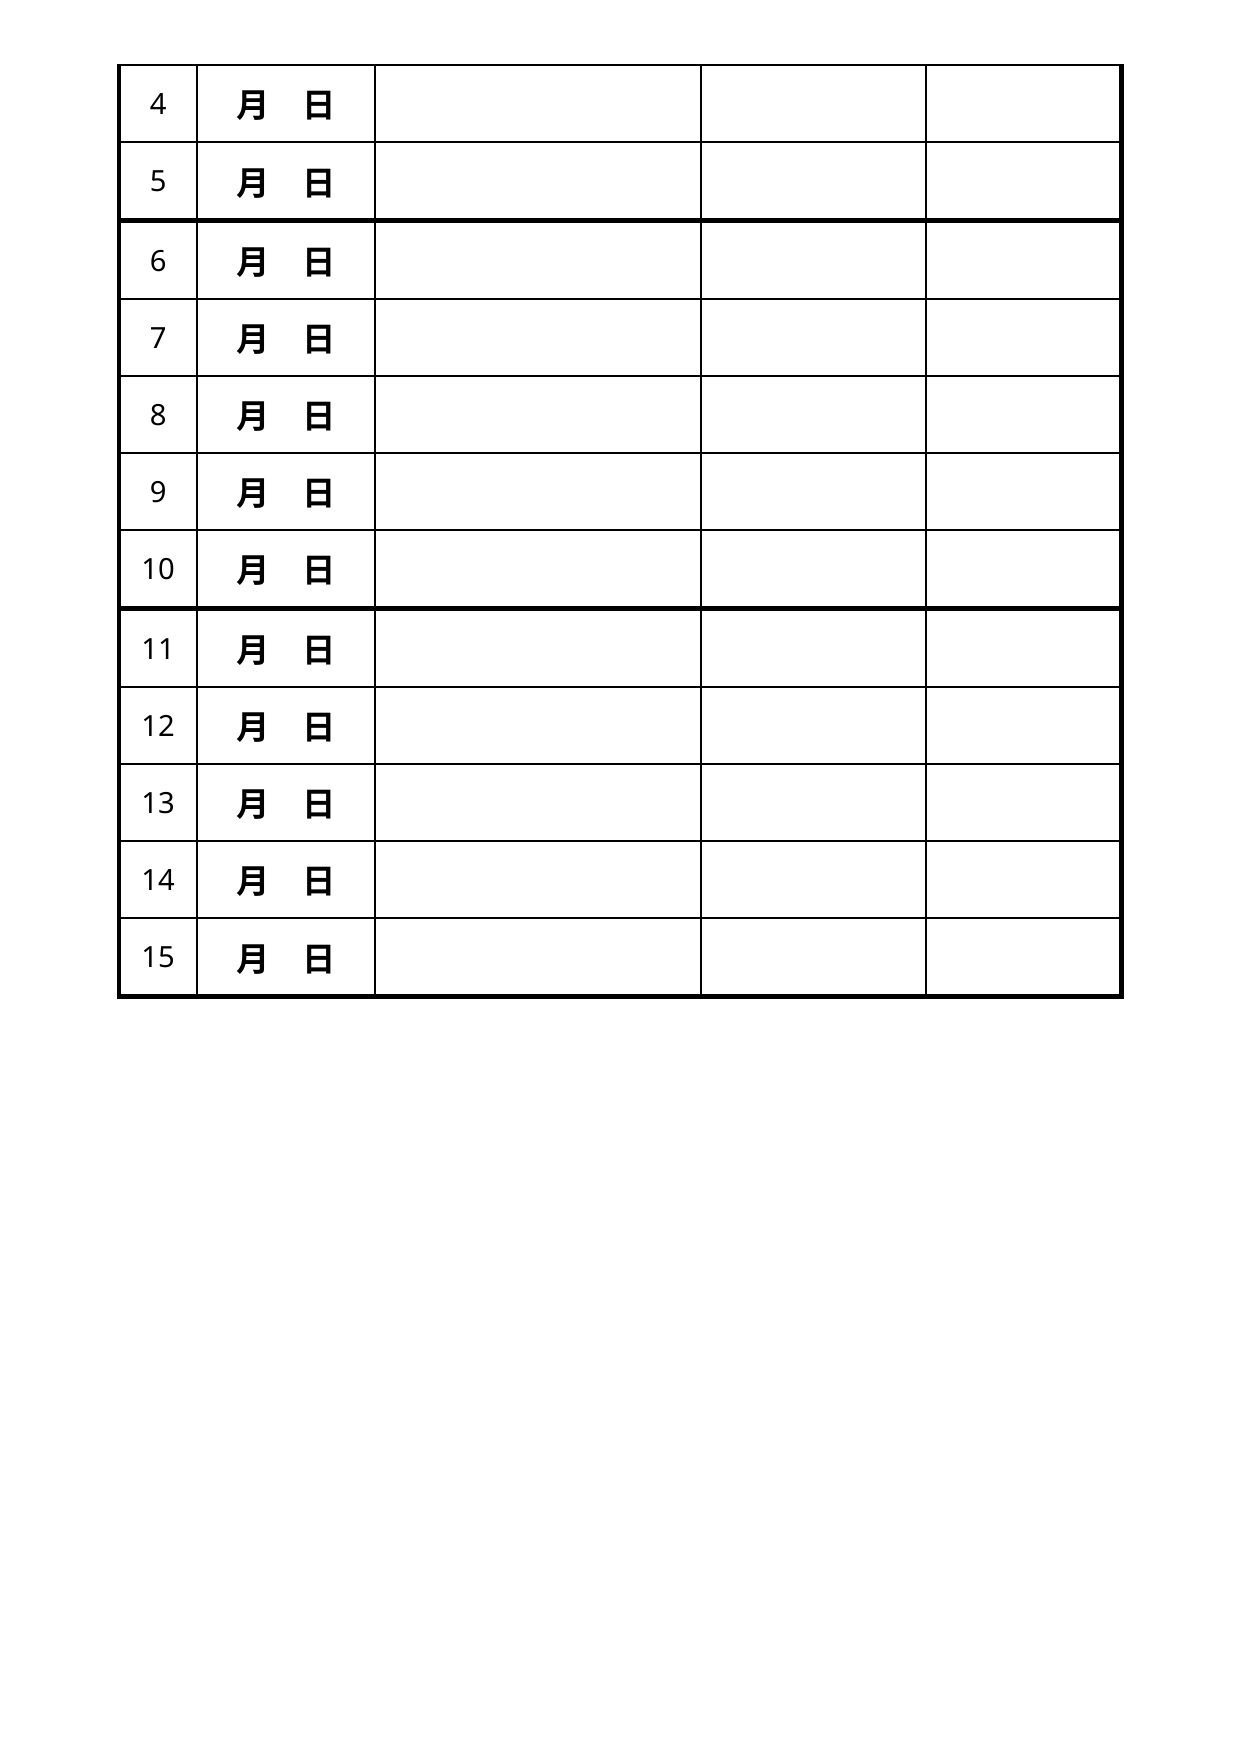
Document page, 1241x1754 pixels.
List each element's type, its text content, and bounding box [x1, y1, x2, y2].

table_cell [702, 688, 925, 763]
table_cell 8 [121, 377, 196, 452]
table_cell [702, 842, 925, 917]
table_cell [702, 300, 925, 375]
table_cell [927, 531, 1119, 606]
table_cell 月 日 [198, 454, 374, 529]
table_cell [702, 223, 925, 298]
table_cell 11 [121, 611, 196, 686]
table_cell [702, 765, 925, 840]
table_cell [702, 919, 925, 994]
table_cell 月 日 [198, 531, 374, 606]
table_cell [376, 66, 700, 141]
table_cell [927, 143, 1119, 218]
table_cell [702, 377, 925, 452]
table_cell 10 [121, 531, 196, 606]
table_cell [927, 919, 1119, 994]
table_cell 5 [121, 143, 196, 218]
table_cell [376, 688, 700, 763]
table_cell [376, 454, 700, 529]
table_cell 13 [121, 765, 196, 840]
table_cell [376, 842, 700, 917]
table_cell [702, 143, 925, 218]
table_cell [927, 454, 1119, 529]
table_cell [927, 223, 1119, 298]
table_cell 月 日 [198, 842, 374, 917]
table_cell [376, 919, 700, 994]
table_cell [702, 611, 925, 686]
table_cell 7 [121, 300, 196, 375]
table_cell 月 日 [198, 300, 374, 375]
table_cell 14 [121, 842, 196, 917]
table_cell 月 日 [198, 611, 374, 686]
table_cell 12 [121, 688, 196, 763]
table_cell 月 日 [198, 919, 374, 994]
table_cell [702, 66, 925, 141]
table_cell [376, 223, 700, 298]
table_cell [927, 611, 1119, 686]
table_cell 月 日 [198, 143, 374, 218]
table_cell 15 [121, 919, 196, 994]
table_cell [376, 143, 700, 218]
table_cell 4 [121, 66, 196, 141]
table_cell [927, 842, 1119, 917]
table_cell [927, 688, 1119, 763]
table_cell [702, 531, 925, 606]
table_cell [376, 377, 700, 452]
table_cell 月 日 [198, 377, 374, 452]
table_cell [702, 454, 925, 529]
table_cell 月 日 [198, 66, 374, 141]
table_cell 9 [121, 454, 196, 529]
table_cell [927, 300, 1119, 375]
table_cell 6 [121, 223, 196, 298]
table_cell [927, 66, 1119, 141]
table_cell [376, 765, 700, 840]
table_cell 月 日 [198, 765, 374, 840]
table_cell [927, 765, 1119, 840]
table_cell [376, 531, 700, 606]
table_cell [376, 611, 700, 686]
table_cell 月 日 [198, 688, 374, 763]
table_cell 月 日 [198, 223, 374, 298]
table_cell [376, 300, 700, 375]
table_cell [927, 377, 1119, 452]
